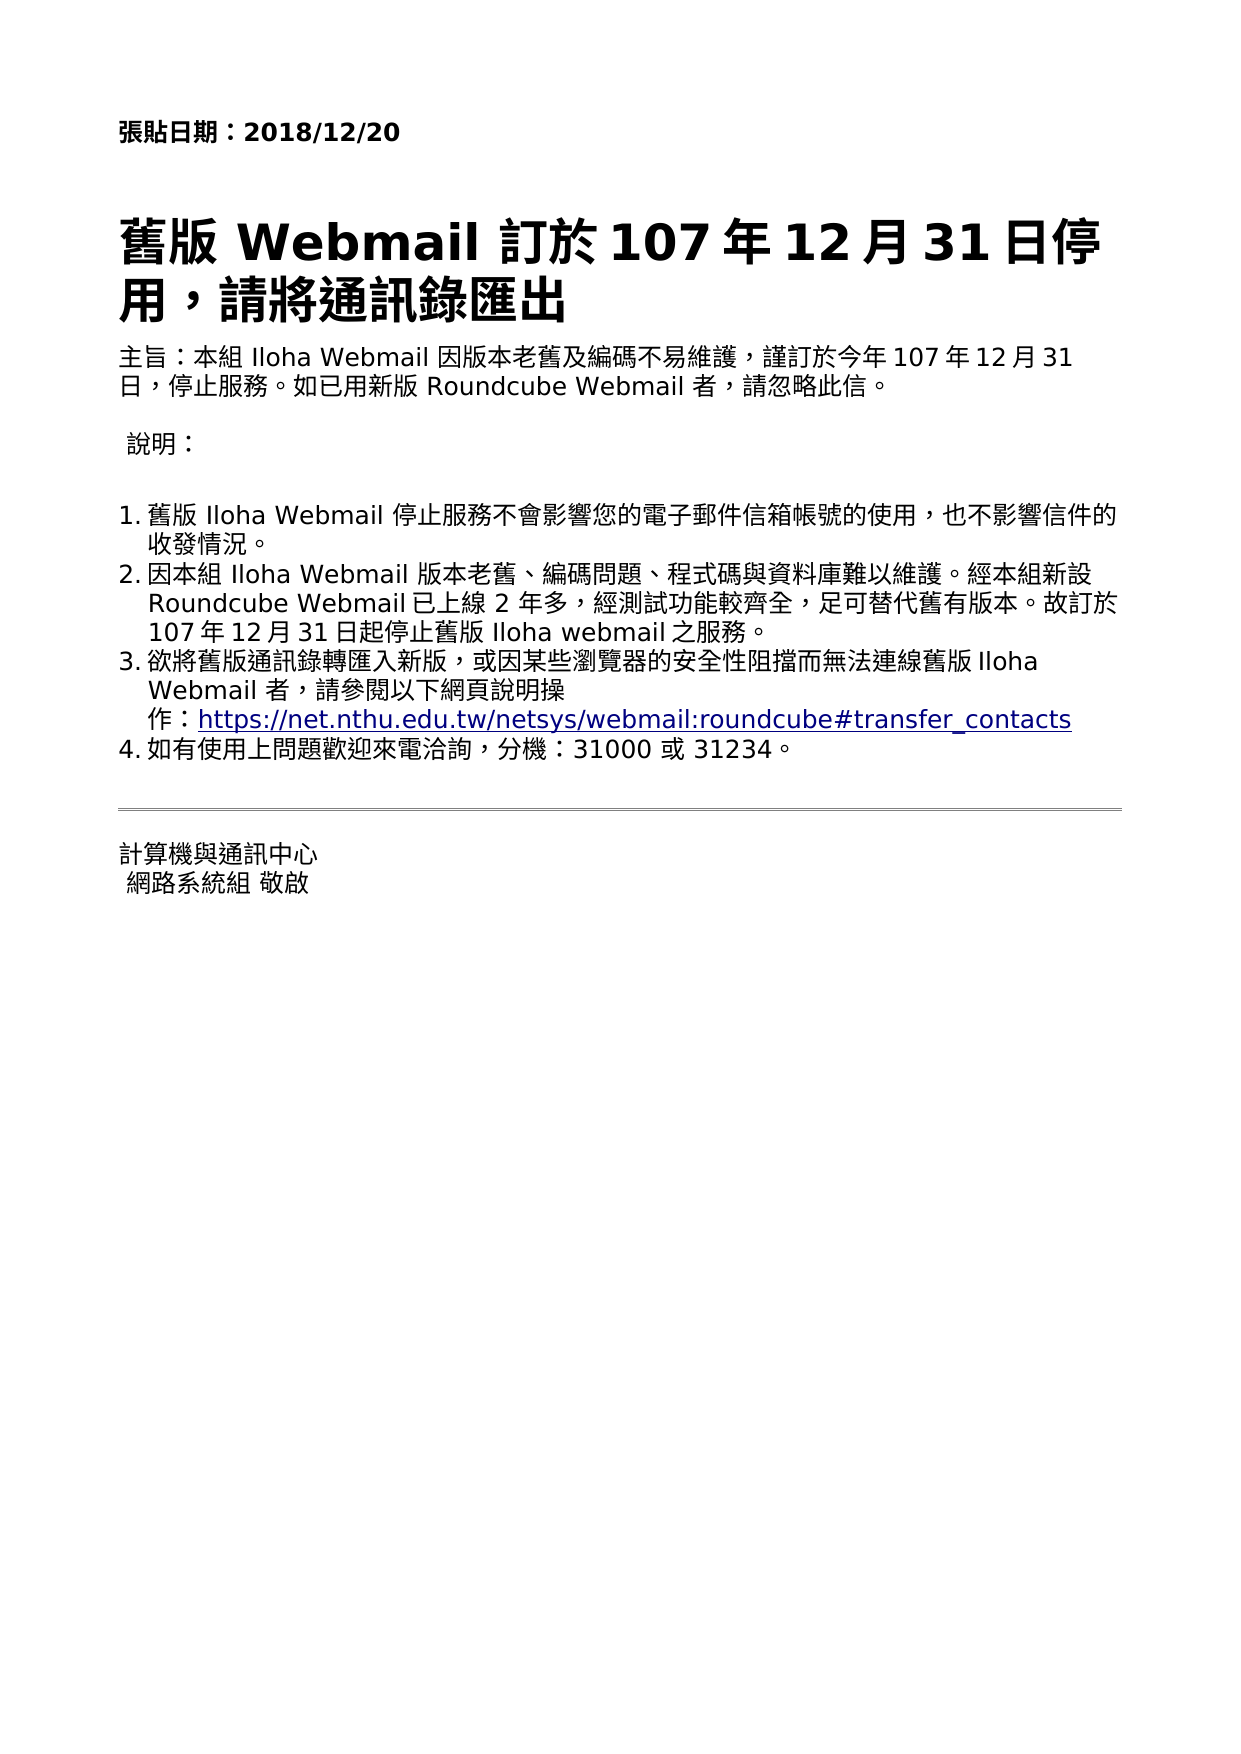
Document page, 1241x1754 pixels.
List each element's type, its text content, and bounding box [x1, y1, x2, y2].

text 計算機與通訊中心 網路系統組 敬啟 [118, 840, 1122, 898]
list 因本組 Iloha Webmail 版本老舊、編碼問題、程式碼與資料庫難以維護。經本組新設 Roundcube Webmail已上線 2 年多，經測試功能較齊全，足可替代舊有版本。故訂於107年12月31日起停止舊版 Iloha webmail之服務。 [118, 560, 1122, 647]
subtitle 舊版 Webmail 訂於107年12月31日停用，請將通訊錄匯出 [118, 214, 1122, 330]
text 張貼日期：2018/12/20 [118, 118, 1122, 176]
list 如有使用上問題歡迎來電洽詢，分機：31000 或 31234。 [118, 735, 1122, 764]
list 欲將舊版通訊錄轉匯入新版，或因某些瀏覽器的安全性阻擋而無法連線舊版Iloha Webmail 者，請參閱以下網頁說明操作：https://net.nthu.edu.tw/netsys/webmail:roundcube#transfer_contacts [118, 647, 1122, 735]
text 主旨：本組 Iloha Webmail 因版本老舊及編碼不易維護，謹訂於今年107年12月31日，停止服務。如已用新版 Roundcube Webmail 者，請忽略此信。 說明： [118, 343, 1122, 459]
list 舊版 Iloha Webmail 停止服務不會影響您的電子郵件信箱帳號的使用，也不影響信件的收發情況。 [118, 502, 1122, 560]
